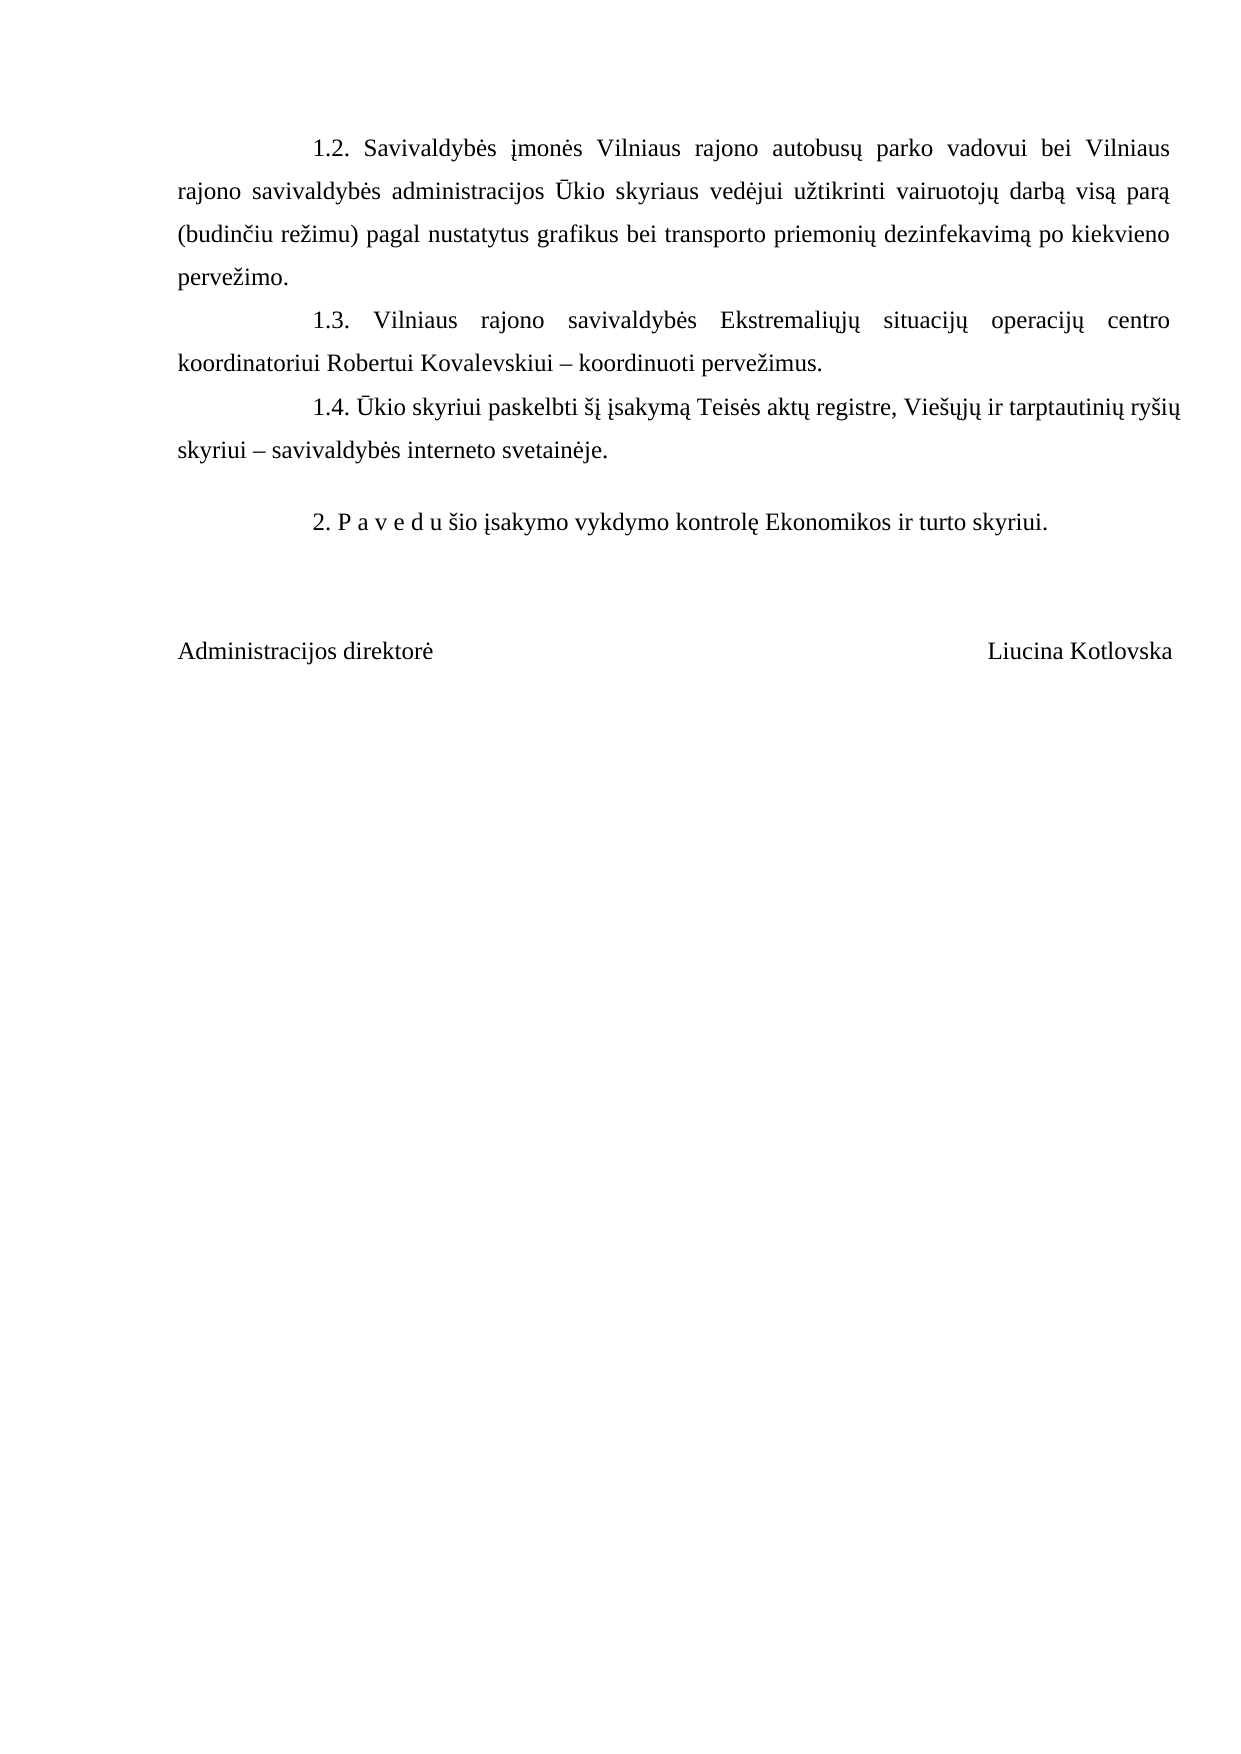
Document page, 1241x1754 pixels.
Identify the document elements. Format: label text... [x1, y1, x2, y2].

text 1.2. Savivaldybės įmonės Vilniaus rajono autobusų parko vadovui bei Vilniaus rajono savivaldybės administracijos Ūkio skyriaus vedėjui užtikrinti vairuotojų darbą visą parą (budinčiu režimu) pagal nustatytus grafikus bei transporto priemonių dezinfekavimą po kiekvieno pervežimo. [177, 133, 1171, 291]
text 1.4. Ūkio skyriui paskelbti šį įsakymą Teisės aktų registre, Viešųjų ir tarptautinių ryšių skyriui – savivaldybės interneto svetainėje. [177, 392, 1181, 463]
text 2. P a v e d u šio įsakymo vykdymo kontrolę Ekonomikos ir turto skyriui. [177, 507, 1181, 535]
text Administracijos direktorė Liucina Kotlovska [177, 636, 1181, 665]
text 1.3. Vilniaus rajono savivaldybės Ekstremaliųjų situacijų operacijų centro koordinatoriui Robertui Kovalevskiui – koordinuoti pervežimus. [177, 305, 1171, 377]
